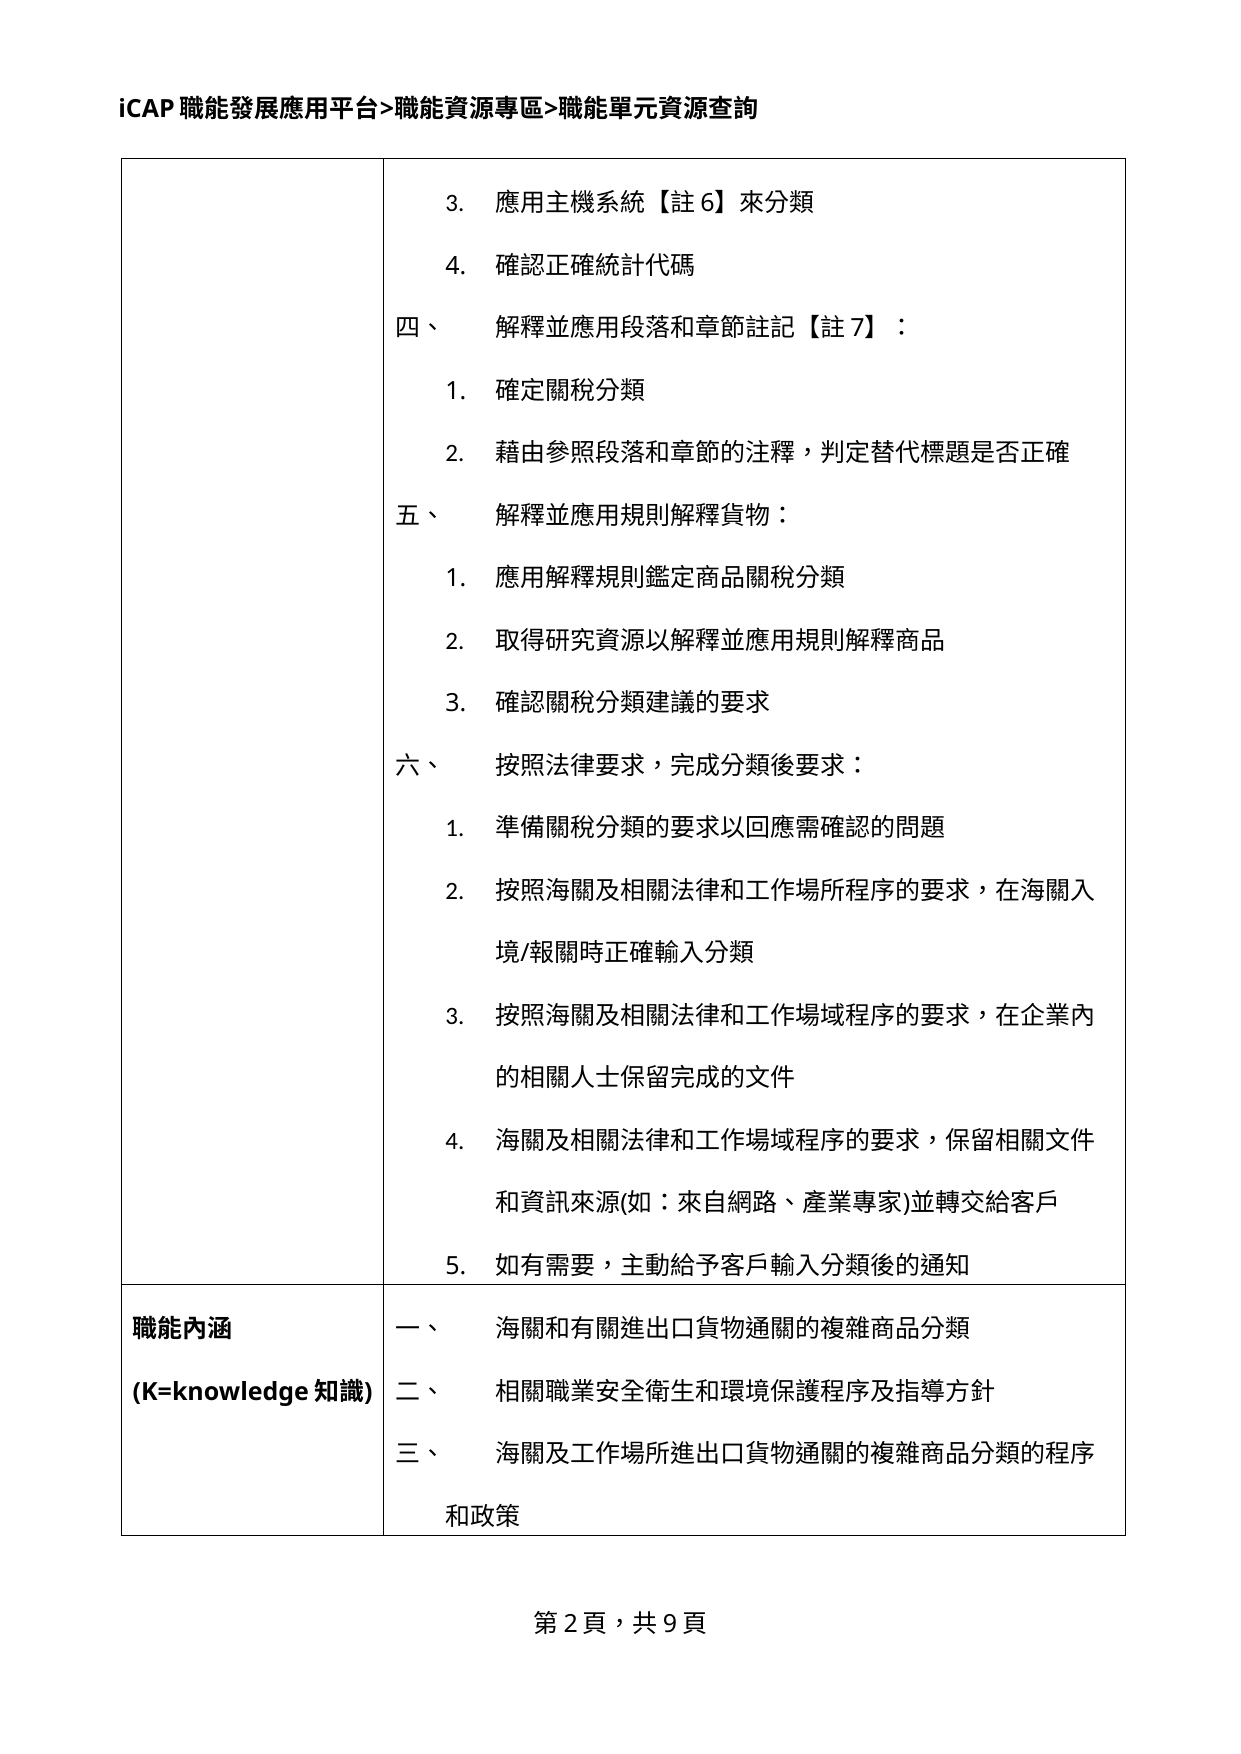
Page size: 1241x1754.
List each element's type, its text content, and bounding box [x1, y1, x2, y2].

table_cell 海關和有關進出口貨物通關的複雜商品分類 相關職業安全衛生和環境保護程序及指導方針 海關及工作場所進出口貨物通關的複雜商品分類的程序和政策 進出口貨物通關的複雜商品分類的工作系統、設備、管理和場地營運系統運作的重點 進出口貨物通關的複雜商品分類時發生的問題及解決問題行動 進出口貨物通關的複雜商品分類相關的資訊 複雜商品的型態【註8】和相關分類及文件要求 進出口貨物通關的複雜商品分類的新取得的資訊來源 進出口貨物通關的複雜商品分類新發展【註9】的學習技能和知識的方法【註10】 客戶、內部和外部貨運聯繫和營運團隊內及在海關分類服務等不同的工作文化相異性 書面化並記錄進出口貨物通關的複雜商品分類的要求 參與規劃工作活動的步驟 [384, 1285, 1125, 1535]
table_cell [122, 159, 383, 1284]
table_cell 職能內涵 (K=knowledge知識) [122, 1285, 383, 1535]
table_cell 應用商品鑑定原則： 正確和有條理分析【註1】的分類原則 取得研究資源以分類【註2】商品 考量前例 尋求所需協助【註3】 考量行政上訴審裁處決定和法院案例 進行產品知識研究 選擇所考量的關稅標題(4個數字)： 在特定關稅標題和單詞的脈絡下，應用法規解釋原則【註4】 當分類商品時應用相關前例 適當使用輔助解釋關稅 考量適當的替代性標題 確認分類前後，判定潛在的爭端領域 選擇所考量的關稅副標題(6到8個數字)： 解釋並應用行政上訴審裁處(AAT)決定、法院案例和其他關稅分類前例 在等級排序裡評量副標題【註5】註記 應用主機系統【註6】來分類 確認正確統計代碼 解釋並應用段落和章節註記【註7】： 確定關稅分類 藉由參照段落和章節的注釋，判定替代標題是否正確 解釋並應用規則解釋貨物： 應用解釋規則鑑定商品關稅分類 取得研究資源以解釋並應用規則解釋商品 確認關稅分類建議的要求 按照法律要求，完成分類後要求： 準備關稅分類的要求以回應需確認的問題 按照海關及相關法律和工作場所程序的要求，在海關入境/報關時正確輸入分類 按照海關及相關法律和工作場域程序的要求，在企業內的相關人士保留完成的文件 海關及相關法律和工作場域程序的要求，保留相關文件和資訊來源(如：來自網路、產業專家)並轉交給客戶 如有需要，主動給予客戶輸入分類後的通知 [384, 159, 1125, 1284]
